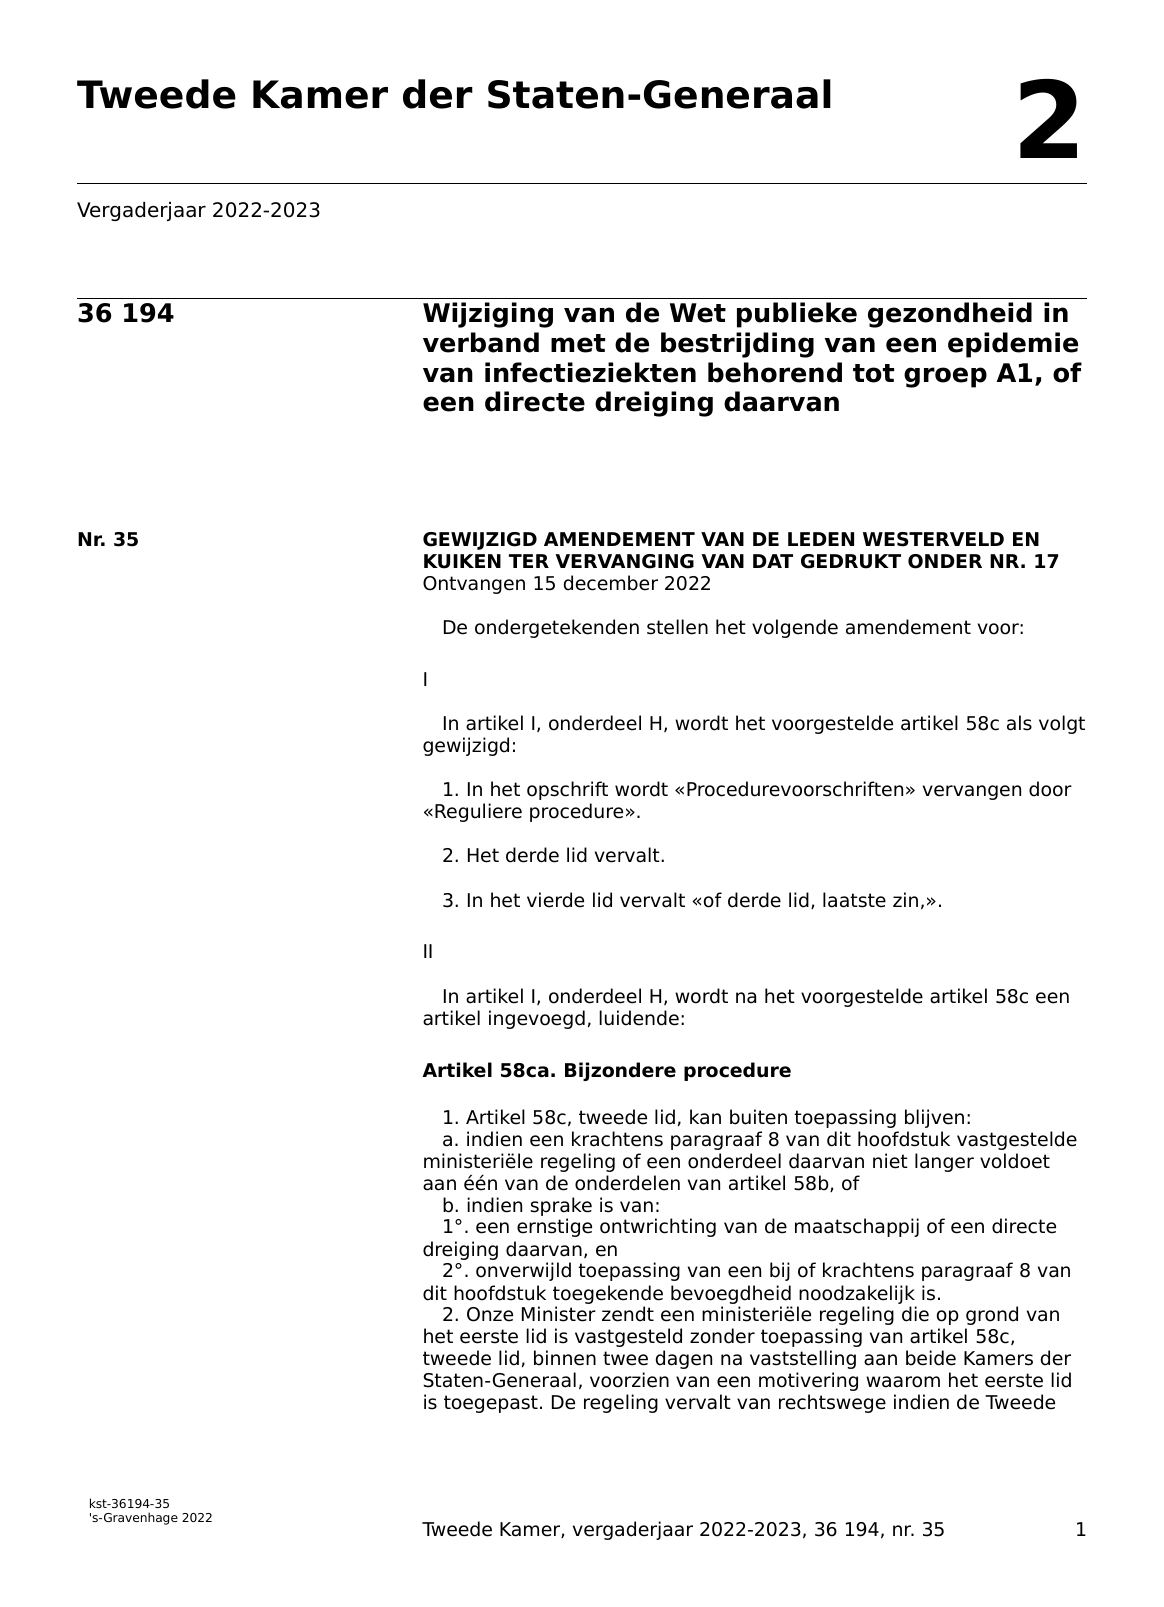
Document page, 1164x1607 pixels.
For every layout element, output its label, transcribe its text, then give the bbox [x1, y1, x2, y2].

text 3. In het vierde lid vervalt «of derde lid, laatste zin,». [422, 889, 1087, 911]
text 2°. onverwijld toepassing van een bij of krachtens paragraaf 8 van dit hoofdstuk toegekende bevoegdheid noodzakelijk is. [422, 1260, 1087, 1304]
table_header 2 [886, 59, 1087, 183]
text 1°. een ernstige ontwrichting van de maatschappij of een directe dreiging daarvan, en [422, 1216, 1087, 1260]
text Ontvangen 15 december 2022 [422, 573, 1087, 595]
text De ondergetekenden stellen het volgende amendement voor: [422, 617, 1087, 639]
text a. indien een krachtens paragraaf 8 van dit hoofdstuk vastgestelde ministeriële regeling of een onderdeel daarvan niet langer voldoet aan één van de onderdelen van artikel 58b, of [422, 1128, 1087, 1194]
text 2. Het derde lid vervalt. [422, 845, 1087, 867]
text In artikel I, onderdeel H, wordt het voorgestelde artikel 58c als volgt gewijzigd: [422, 713, 1087, 757]
text b. indien sprake is van: [422, 1194, 1087, 1216]
subtitle Artikel 58ca. Bijzondere procedure [422, 1059, 1087, 1082]
text kst-36194-35 [88, 1497, 323, 1511]
subtitle Nr. 35 GEWIJZIGD AMENDEMENT VAN DE LEDEN WESTERVELD EN KUIKEN TER VERVANGING VAN DAT GEDRUKT ONDER NR. 17 [77, 529, 1087, 573]
subtitle 36 194 Wijziging van de Wet publieke gezondheid in verband met de bestrijding van een epidemie van infectieziekten behorend tot groep A1, of een directe dreiging daarvan [77, 299, 1087, 418]
text 's-Gravenhage 2022 [88, 1511, 323, 1525]
table_cell Vergaderjaar 2022-2023 [77, 184, 1087, 298]
text In artikel I, onderdeel H, wordt na het voorgestelde artikel 58c een artikel ingevoegd, luidende: [422, 986, 1087, 1029]
text 1. In het opschrift wordt «Procedurevoorschriften» vervangen door «Reguliere procedure». [422, 779, 1087, 823]
subtitle II [422, 941, 1087, 963]
subtitle I [422, 669, 1087, 691]
table_header Tweede Kamer der Staten-Generaal [77, 59, 886, 183]
text 1. Artikel 58c, tweede lid, kan buiten toepassing blijven: [422, 1107, 1087, 1128]
text 2. Onze Minister zendt een ministeriële regeling die op grond van het eerste lid is vastgesteld zonder toepassing van artikel 58c, tweede lid, binnen twee dagen na vaststelling aan beide Kamers der Staten-Generaal, voorzien van een motivering waarom het eerste lid is toegepast. De regeling vervalt van rechtswege indien de Tweede [422, 1304, 1087, 1414]
